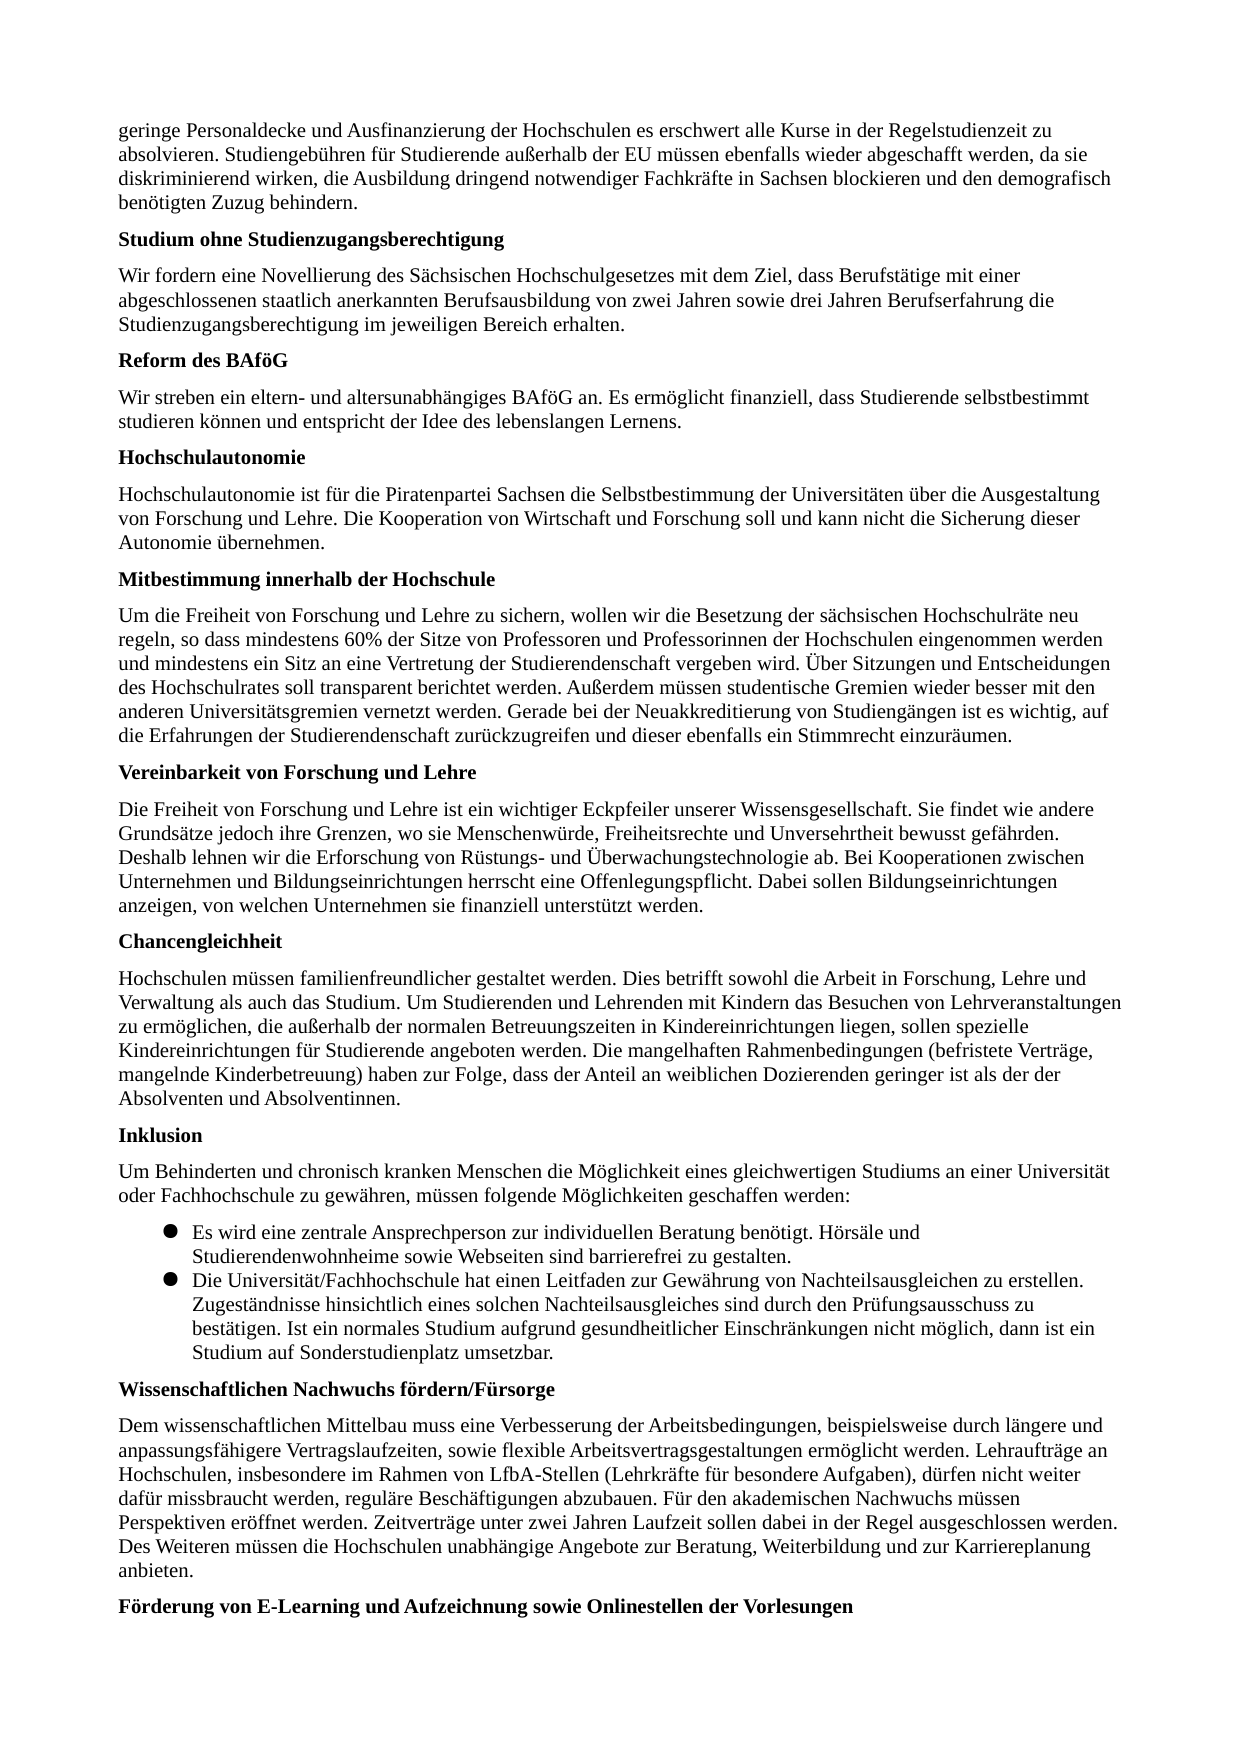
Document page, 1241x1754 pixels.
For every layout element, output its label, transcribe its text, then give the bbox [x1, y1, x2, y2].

text Wissenschaftlichen Nachwuchs fördern/Fürsorge [118, 1377, 1122, 1401]
text Hochschulautonomie ist für die Piratenpartei Sachsen die Selbstbestimmung der Universitäten über die Ausgestaltung von Forschung und Lehre. Die Kooperation von Wirtschaft und Forschung soll und kann nicht die Sicherung dieser Autonomie übernehmen. [118, 482, 1122, 554]
list Es wird eine zentrale Ansprechperson zur individuellen Beratung benötigt. Hörsäle und Studierendenwohnheime sowie Webseiten sind barrierefrei zu gestalten. [162, 1220, 1122, 1268]
text Chancengleichheit [118, 929, 1122, 953]
text Um die Freiheit von Forschung und Lehre zu sichern, wollen wir die Besetzung der sächsischen Hochschulräte neu regeln, so dass mindestens 60% der Sitze von Professoren und Professorinnen der Hochschulen eingenommen werden und mindestens ein Sitz an eine Vertretung der Studierendenschaft vergeben wird. Über Sitzungen und Entscheidungen des Hochschulrates soll transparent berichtet werden. Außerdem müssen studentische Gremien wieder besser mit den anderen Universitätsgremien vernetzt werden. Gerade bei der Neuakkreditierung von Studiengängen ist es wichtig, auf die Erfahrungen der Studierendenschaft zurückzugreifen und dieser ebenfalls ein Stimmrecht einzuräumen. [118, 603, 1122, 747]
text Hochschulen müssen familienfreundlicher gestaltet werden. Dies betrifft sowohl die Arbeit in Forschung, Lehre und Verwaltung als auch das Studium. Um Studierenden und Lehrenden mit Kindern das Besuchen von Lehrveranstaltungen zu ermöglichen, die außerhalb der normalen Betreuungszeiten in Kindereinrichtungen liegen, sollen spezielle Kindereinrichtungen für Studierende angeboten werden. Die mangelhaften Rahmenbedingungen (befristete Verträge, mangelnde Kinderbetreuung) haben zur Folge, dass der Anteil an weiblichen Dozierenden geringer ist als der der Absolventen und Absolventinnen. [118, 966, 1122, 1110]
text Um Behinderten und chronisch kranken Menschen die Möglichkeit eines gleichwertigen Studiums an einer Universität oder Fachhochschule zu gewähren, müssen folgende Möglichkeiten geschaffen werden: [118, 1159, 1122, 1207]
list Die Universität/Fachhochschule hat einen Leitfaden zur Gewährung von Nachteilsausgleichen zu erstellen. Zugeständnisse hinsichtlich eines solchen Nachteilsausgleiches sind durch den Prüfungsausschuss zu bestätigen. Ist ein normales Studium aufgrund gesundheitlicher Einschränkungen nicht möglich, dann ist ein Studium auf Sonderstudienplatz umsetzbar. [162, 1268, 1122, 1364]
text Die Freiheit von Forschung und Lehre ist ein wichtiger Eckpfeiler unserer Wissensgesellschaft. Sie findet wie andere Grundsätze jedoch ihre Grenzen, wo sie Menschenwürde, Freiheitsrechte und Unversehrtheit bewusst gefährden. Deshalb lehnen wir die Erforschung von Rüstungs- und Überwachungstechnologie ab. Bei Kooperationen zwischen Unternehmen und Bildungseinrichtungen herrscht eine Offenlegungspflicht. Dabei sollen Bildungseinrichtungen anzeigen, von welchen Unternehmen sie finanziell unterstützt werden. [118, 797, 1122, 917]
text Dem wissenschaftlichen Mittelbau muss eine Verbesserung der Arbeitsbedingungen, beispielsweise durch längere und anpassungsfähigere Vertragslaufzeiten, sowie flexible Arbeitsvertragsgestaltungen ermöglicht werden. Lehraufträge an Hochschulen, insbesondere im Rahmen von LfbA-Stellen (Lehrkräfte für besondere Aufgaben), dürfen nicht weiter dafür missbraucht werden, reguläre Beschäftigungen abzubauen. Für den akademischen Nachwuchs müssen Perspektiven eröffnet werden. Zeitverträge unter zwei Jahren Laufzeit sollen dabei in der Regel ausgeschlossen werden. Des Weiteren müssen die Hochschulen unabhängige Angebote zur Beratung, Weiterbildung und zur Karriereplanung anbieten. [118, 1413, 1122, 1582]
text geringe Personaldecke und Ausfinanzierung der Hochschulen es erschwert alle Kurse in der Regelstudienzeit zu absolvieren. Studiengebühren für Studierende außerhalb der EU müssen ebenfalls wieder abgeschafft werden, da sie diskriminierend wirken, die Ausbildung dringend notwendiger Fachkräfte in Sachsen blockieren und den demografisch benötigten Zuzug behindern. [118, 118, 1122, 214]
text Hochschulautonomie [118, 445, 1122, 469]
text Wir fordern eine Novellierung des Sächsischen Hochschulgesetzes mit dem Ziel, dass Berufstätige mit einer abgeschlossenen staatlich anerkannten Berufsausbildung von zwei Jahren sowie drei Jahren Berufserfahrung die Studienzugangsberechtigung im jeweiligen Bereich erhalten. [118, 263, 1122, 336]
text Wir streben ein eltern- und altersunabhängiges BAföG an. Es ermöglicht finanziell, dass Studierende selbstbestimmt studieren können und entspricht der Idee des lebenslangen Lernens. [118, 385, 1122, 433]
text Reform des BAföG [118, 348, 1122, 372]
text Mitbestimmung innerhalb der Hochschule [118, 567, 1122, 591]
text Vereinbarkeit von Forschung und Lehre [118, 760, 1122, 784]
text Förderung von E-Learning und Aufzeichnung sowie Onlinestellen der Vorlesungen [118, 1594, 1122, 1618]
text Inklusion [118, 1123, 1122, 1147]
text Studium ohne Studienzugangsberechtigung [118, 227, 1122, 251]
